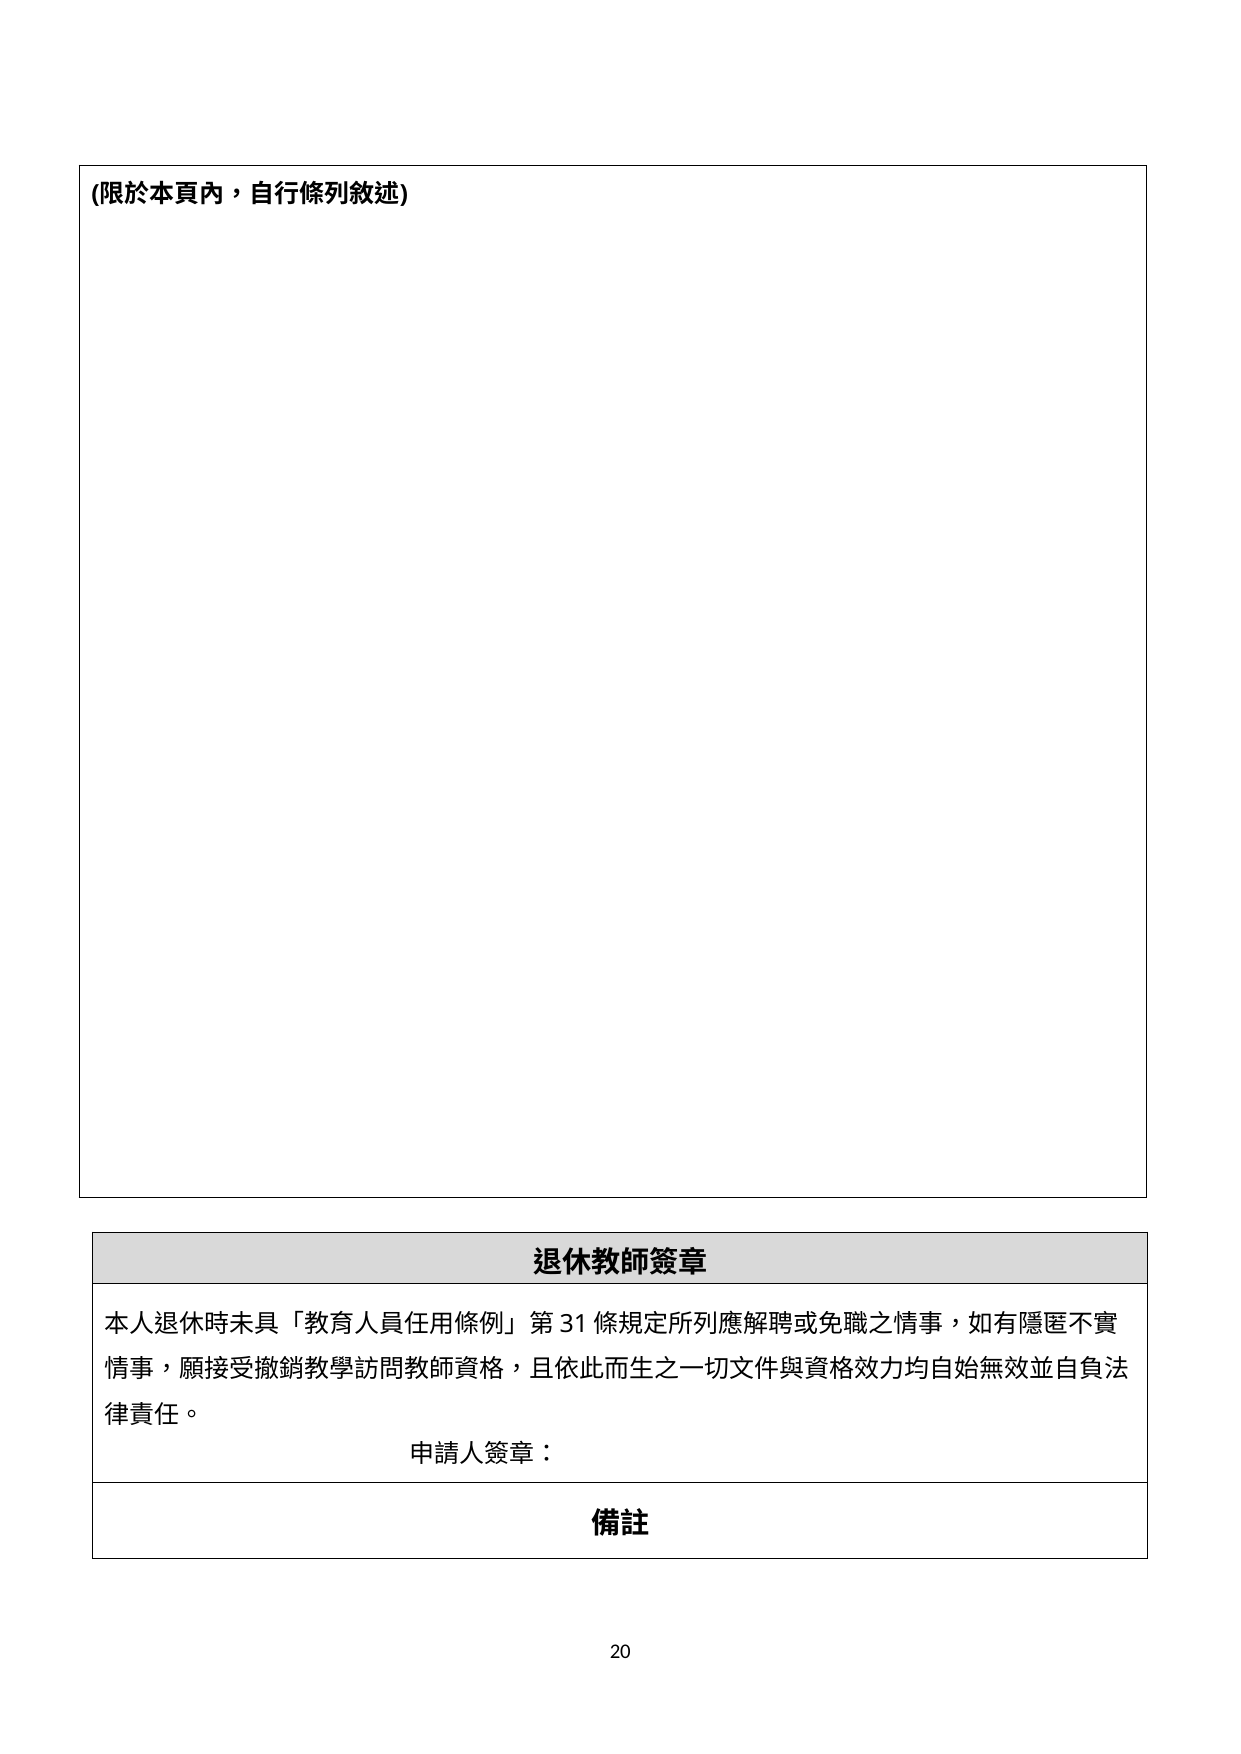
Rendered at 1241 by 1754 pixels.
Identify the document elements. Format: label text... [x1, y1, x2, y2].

table_cell 備註 [93, 1483, 1147, 1558]
table_header 退休教師簽章 [93, 1233, 1147, 1283]
table_cell [1147, 165, 1161, 1197]
table_cell (限於本頁內，自行條列敘述) [80, 166, 1146, 1197]
table_cell 本人退休時未具「教育人員任用條例」第31條規定所列應解聘或免職之情事，如有隱匿不實情事，願接受撤銷教學訪問教師資格，且依此而生之一切文件與資格效力均自始無效並自負法律責任。 申請人簽章： [93, 1284, 1147, 1482]
